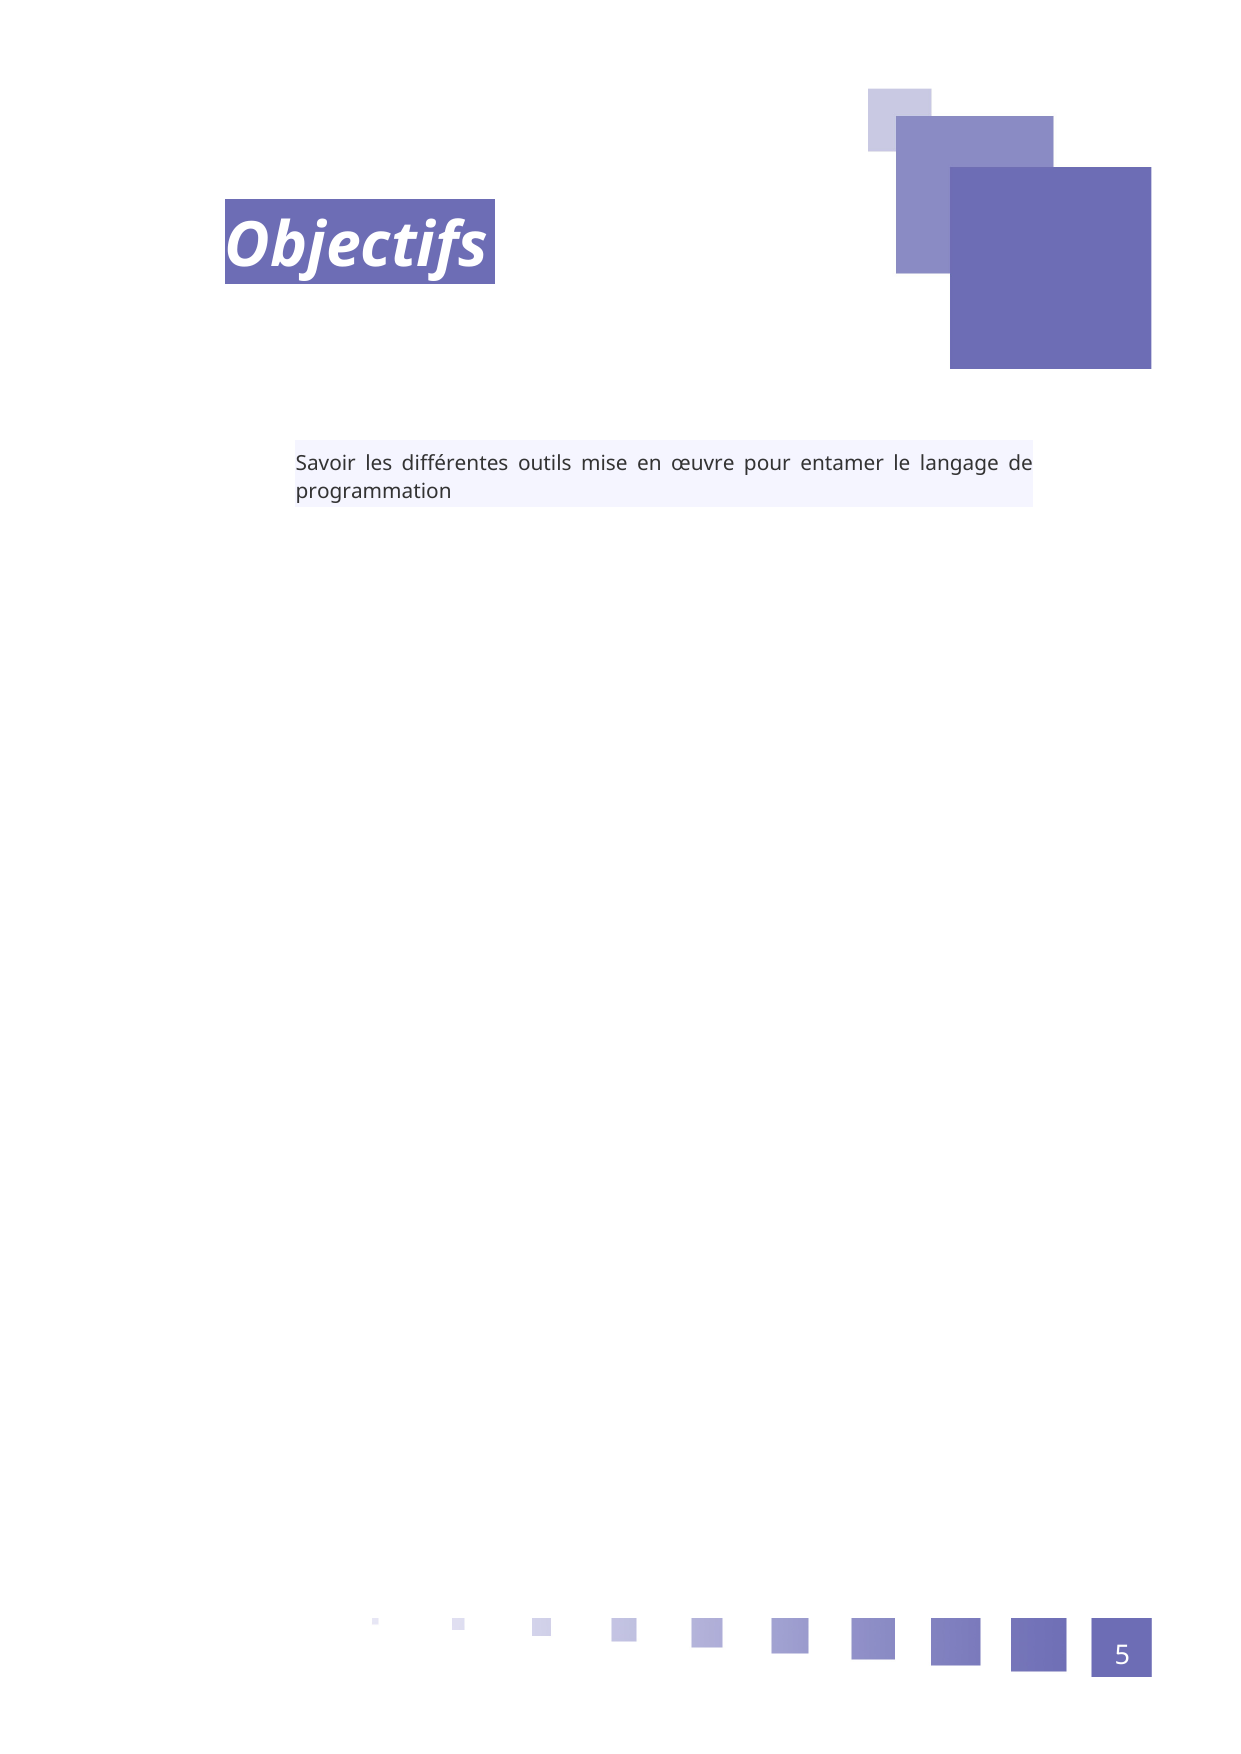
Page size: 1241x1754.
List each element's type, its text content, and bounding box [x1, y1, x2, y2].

picture [177, 1618, 1152, 1677]
title Objectifs [495, 199, 868, 284]
picture [351, 88, 1152, 889]
text Savoir les différentes outils mise en œuvre pour entamer le langage de programmation [295, 448, 1033, 505]
